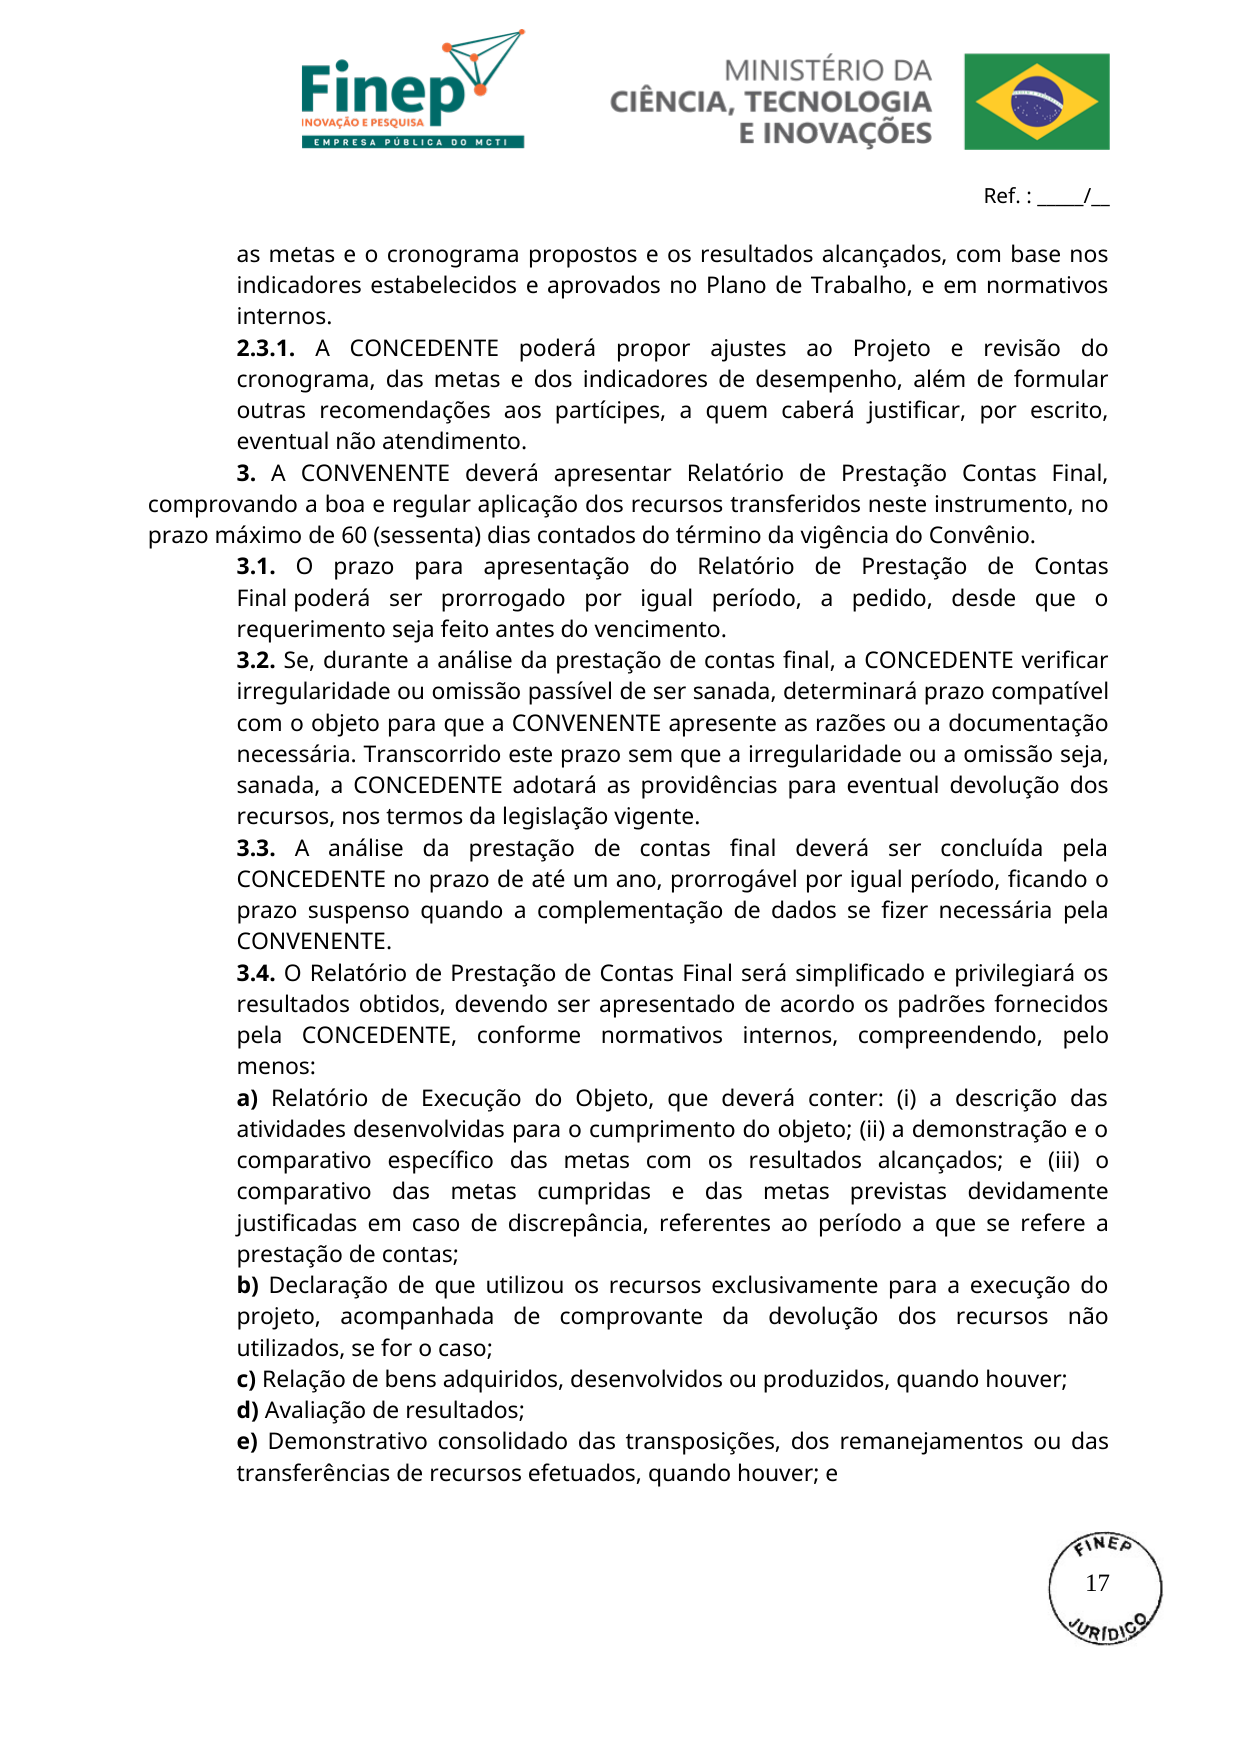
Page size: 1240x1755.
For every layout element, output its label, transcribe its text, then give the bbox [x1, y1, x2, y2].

text e) Demonstrativo consolidado das transposições, dos remanejamentos ou das transferências de recursos efetuados, quando houver; e [236, 1425, 1110, 1488]
text a) Relatório de Execução do Objeto, que deverá conter: (i) a descrição das atividades desenvolvidas para o cumprimento do objeto; (ii) a demonstração e o comparativo específico das metas com os resultados alcançados; e (iii) o comparativo das metas cumpridas e das metas previstas devidamente justificadas em caso de discrepância, referentes ao período a que se refere a prestação de contas; [236, 1081, 1110, 1269]
text 3.1. O prazo para apresentação do Relatório de Prestação de Contas Final poderá ser prorrogado por igual período, a pedido, desde que o requerimento seja feito antes do vencimento. [236, 550, 1110, 644]
text 3. A CONVENENTE deverá apresentar Relatório de Prestação Contas Final, comprovando a boa e regular aplicação dos recursos transferidos neste instrumento, no prazo máximo de 60 (sessenta) dias contados do término da vigência do Convênio. [148, 456, 1110, 550]
text as metas e o cronograma propostos e os resultados alcançados, com base nos indicadores estabelecidos e aprovados no Plano de Trabalho, e em normativos internos. [236, 238, 1110, 331]
text b) Declaração de que utilizou os recursos exclusivamente para a execução do projeto, acompanhada de comprovante da devolução dos recursos não utilizados, se for o caso; [236, 1269, 1110, 1363]
text 2.3.1. A CONCEDENTE poderá propor ajustes ao Projeto e revisão do cronograma, das metas e dos indicadores de desempenho, além de formular outras recomendações aos partícipes, a quem caberá justificar, por escrito, eventual não atendimento. [236, 331, 1110, 456]
text 3.3. A análise da prestação de contas final deverá ser concluída pela CONCEDENTE no prazo de até um ano, prorrogável por igual período, ficando o prazo suspenso quando a complementação de dados se fizer necessária pela CONVENENTE. [236, 831, 1110, 956]
text 3.2. Se, durante a análise da prestação de contas final, a CONCEDENTE verificar irregularidade ou omissão passível de ser sanada, determinará prazo compatível com o objeto para que a CONVENENTE apresente as razões ou a documentação necessária. Transcorrido este prazo sem que a irregularidade ou a omissão seja, sanada, a CONCEDENTE adotará as providências para eventual devolução dos recursos, nos termos da legislação vigente. [236, 644, 1110, 831]
text d) Avaliação de resultados; [236, 1394, 1110, 1425]
text c) Relação de bens adquiridos, desenvolvidos ou produzidos, quando houver; [236, 1363, 1110, 1394]
text 3.4. O Relatório de Prestação de Contas Final será simplificado e privilegiará os resultados obtidos, devendo ser apresentado de acordo os padrões fornecidos pela CONCEDENTE, conforme normativos internos, compreendendo, pelo menos: [236, 956, 1110, 1081]
